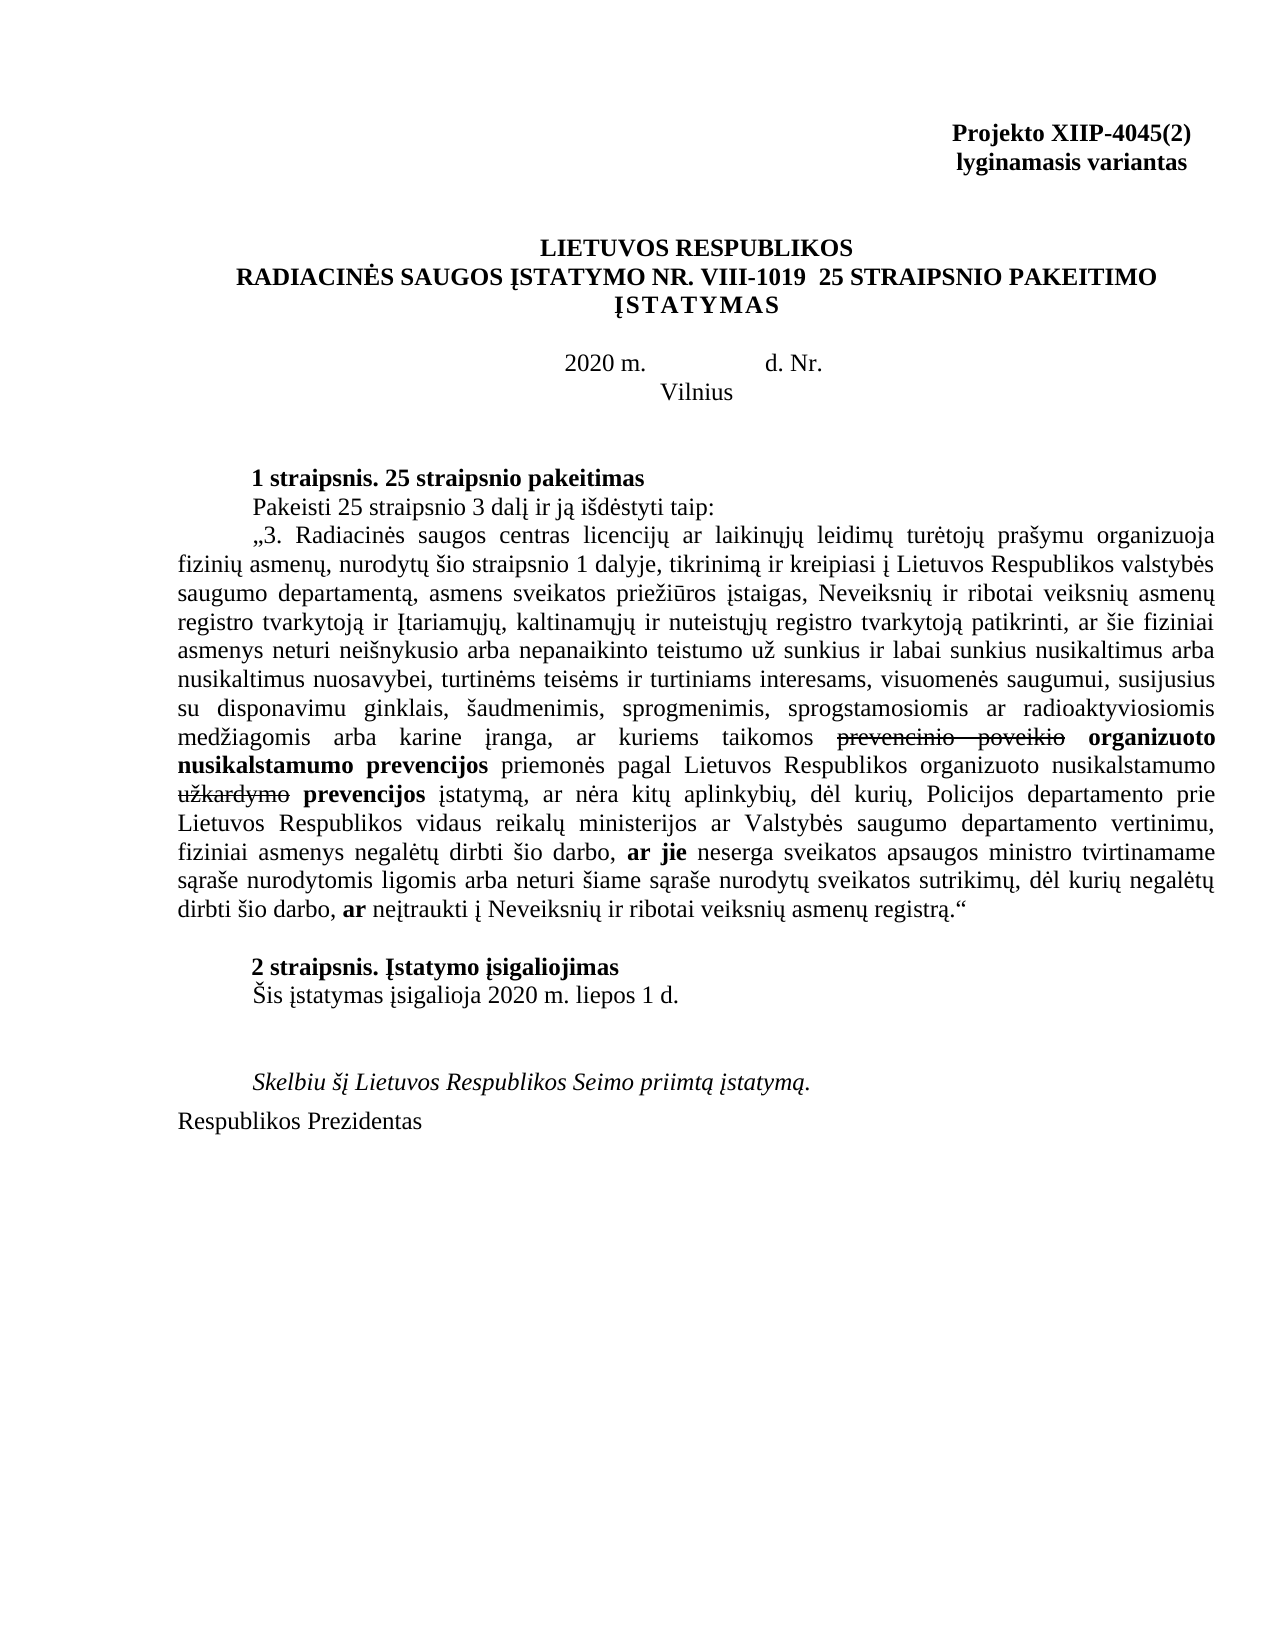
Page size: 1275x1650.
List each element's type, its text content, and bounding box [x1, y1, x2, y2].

text Šis įstatymas įsigalioja 2020 m. liepos 1 d. [177, 981, 1216, 1009]
text 2 straipsnis. Įstatymo įsigaliojimas [251, 952, 1216, 981]
text 1 straipsnis. 25 straipsnio pakeitimas [251, 463, 1216, 492]
text Pakeisti 25 straipsnio 3 dalį ir ją išdėstyti taip: [177, 492, 1216, 521]
text Skelbiu šį Lietuvos Respublikos Seimo priimtą įstatymą. [177, 1067, 1216, 1096]
text 2020 m. d. Nr. Vilnius [177, 348, 1216, 406]
text RADIACINĖS SAUGOS įstatymo Nr. VIII-1019 25 STRAIPSNIO pakeitimo [177, 262, 1216, 291]
text ĮSTATYMAS [177, 291, 1216, 319]
text LIETUVOS RESPUBLIKOS [177, 233, 1216, 262]
text Respublikos Prezidentas [177, 1106, 1216, 1135]
text lyginamasis variantas [927, 147, 1216, 176]
text Projekto XIIP-4045(2) [702, 118, 1216, 147]
text „3. Radiacinės saugos centras licencijų ar laikinųjų leidimų turėtojų prašymu organizuoja fizinių asmenų, nurodytų šio straipsnio 1 dalyje, tikrinimą ir kreipiasi į Lietuvos Respublikos valstybės saugumo departamentą, asmens sveikatos priežiūros įstaigas, Neveiksnių ir ribotai veiksnių asmenų registro tvarkytoją ir Įtariamųjų, kaltinamųjų ir nuteistųjų registro tvarkytoją patikrinti, ar šie fiziniai asmenys neturi neišnykusio arba nepanaikinto teistumo už sunkius ir labai sunkius nusikaltimus arba nusikaltimus nuosavybei, turtinėms teisėms ir turtiniams interesams, visuomenės saugumui, susijusius su disponavimu ginklais, šaudmenimis, sprogmenimis, sprogstamosiomis ar radioaktyviosiomis medžiagomis arba karine įranga, ar kuriems taikomos prevencinio poveikio organizuoto nusikalstamumo prevencijos priemonės pagal Lietuvos Respublikos organizuoto nusikalstamumo užkardymo prevencijos įstatymą, ar nėra kitų aplinkybių, dėl kurių, Policijos departamento prie Lietuvos Respublikos vidaus reikalų ministerijos ar Valstybės saugumo departamento vertinimu, fiziniai asmenys negalėtų dirbti šio darbo, ar jie neserga sveikatos apsaugos ministro tvirtinamame sąraše nurodytomis ligomis arba neturi šiame sąraše nurodytų sveikatos sutrikimų, dėl kurių negalėtų dirbti šio darbo, ar neįtraukti į Neveiksnių ir ribotai veiksnių asmenų registrą.“ [177, 521, 1216, 923]
